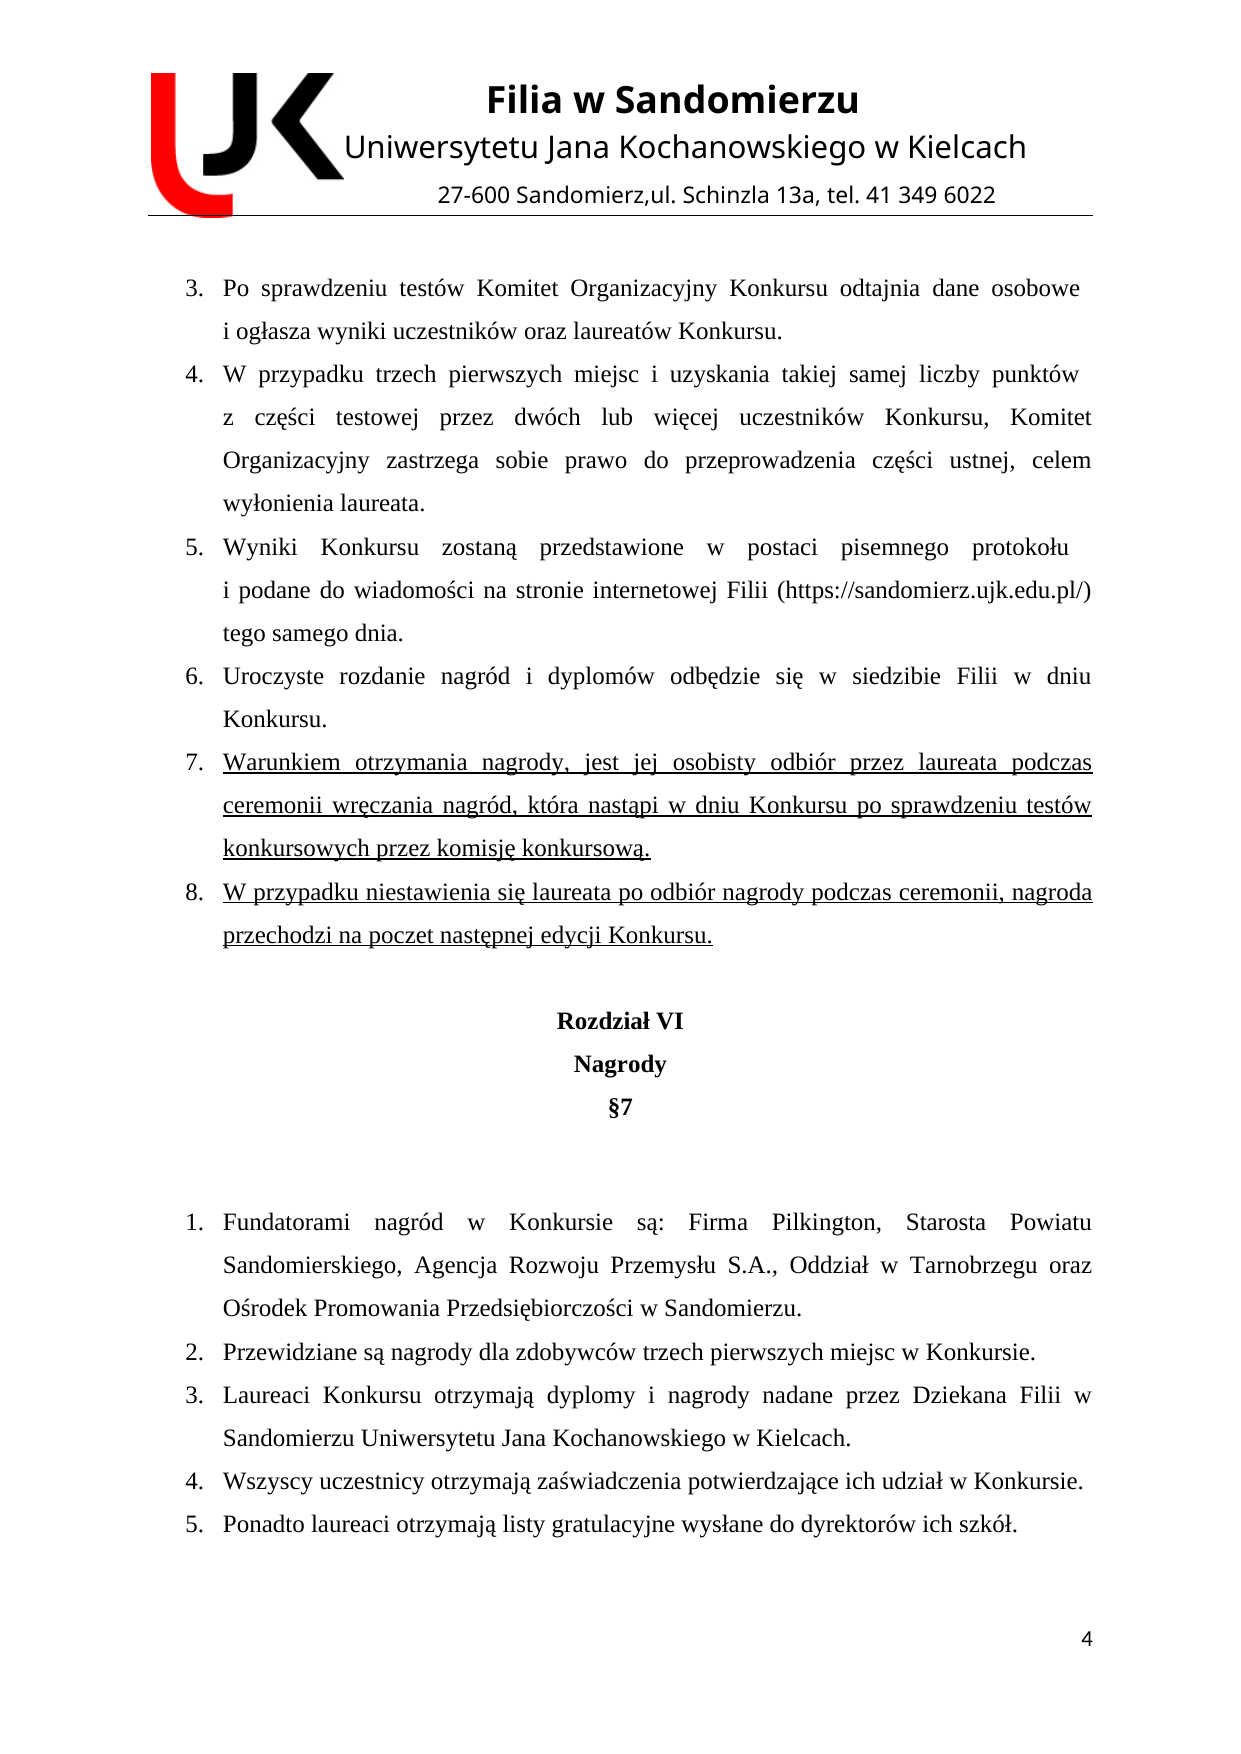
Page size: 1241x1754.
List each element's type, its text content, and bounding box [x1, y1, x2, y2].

list W przypadku trzech pierwszych miejsc i uzyskania takiej samej liczby punktów z części testowej przez dwóch lub więcej uczestników Konkursu, Komitet Organizacyjny zastrzega sobie prawo do przeprowadzenia części ustnej, celem wyłonienia laureata. [185, 359, 1093, 517]
text §7 [148, 1092, 1093, 1121]
list Wyniki Konkursu zostaną przedstawione w postaci pisemnego protokołu i podane do wiadomości na stronie internetowej Filii (https://sandomierz.ujk.edu.pl/) tego samego dnia. [185, 532, 1093, 647]
list Laureaci Konkursu otrzymają dyplomy i nagrody nadane przez Dziekana Filii w Sandomierzu Uniwersytetu Jana Kochanowskiego w Kielcach. [185, 1380, 1093, 1452]
list Wszyscy uczestnicy otrzymają zaświadczenia potwierdzające ich udział w Konkursie. [185, 1466, 1093, 1495]
picture [151, 73, 344, 215]
text Rozdział VI [148, 1006, 1093, 1035]
list Uroczyste rozdanie nagród i dyplomów odbędzie się w siedzibie Filii w dniu Konkursu. [185, 661, 1093, 733]
list Ponadto laureaci otrzymają listy gratulacyjne wysłane do dyrektorów ich szkół. [185, 1509, 1093, 1538]
list Przewidziane są nagrody dla zdobywców trzech pierwszych miejsc w Konkursie. [185, 1337, 1093, 1365]
text Nagrody [148, 1049, 1093, 1078]
list Po sprawdzeniu testów Komitet Organizacyjny Konkursu odtajnia dane osobowe i ogłasza wyniki uczestników oraz laureatów Konkursu. [185, 273, 1093, 345]
list W przypadku niestawienia się laureata po odbiór nagrody podczas ceremonii, nagroda przechodzi na poczet następnej edycji Konkursu. [185, 877, 1093, 948]
list Warunkiem otrzymania nagrody, jest jej osobisty odbiór przez laureata podczas ceremonii wręczania nagród, która nastąpi w dniu Konkursu po sprawdzeniu testów konkursowych przez komisję konkursową. [185, 747, 1093, 862]
list Fundatorami nagród w Konkursie są: Firma Pilkington, Starosta Powiatu Sandomierskiego, Agencja Rozwoju Przemysłu S.A., Oddział w Tarnobrzegu oraz Ośrodek Promowania Przedsiębiorczości w Sandomierzu. [185, 1207, 1093, 1322]
